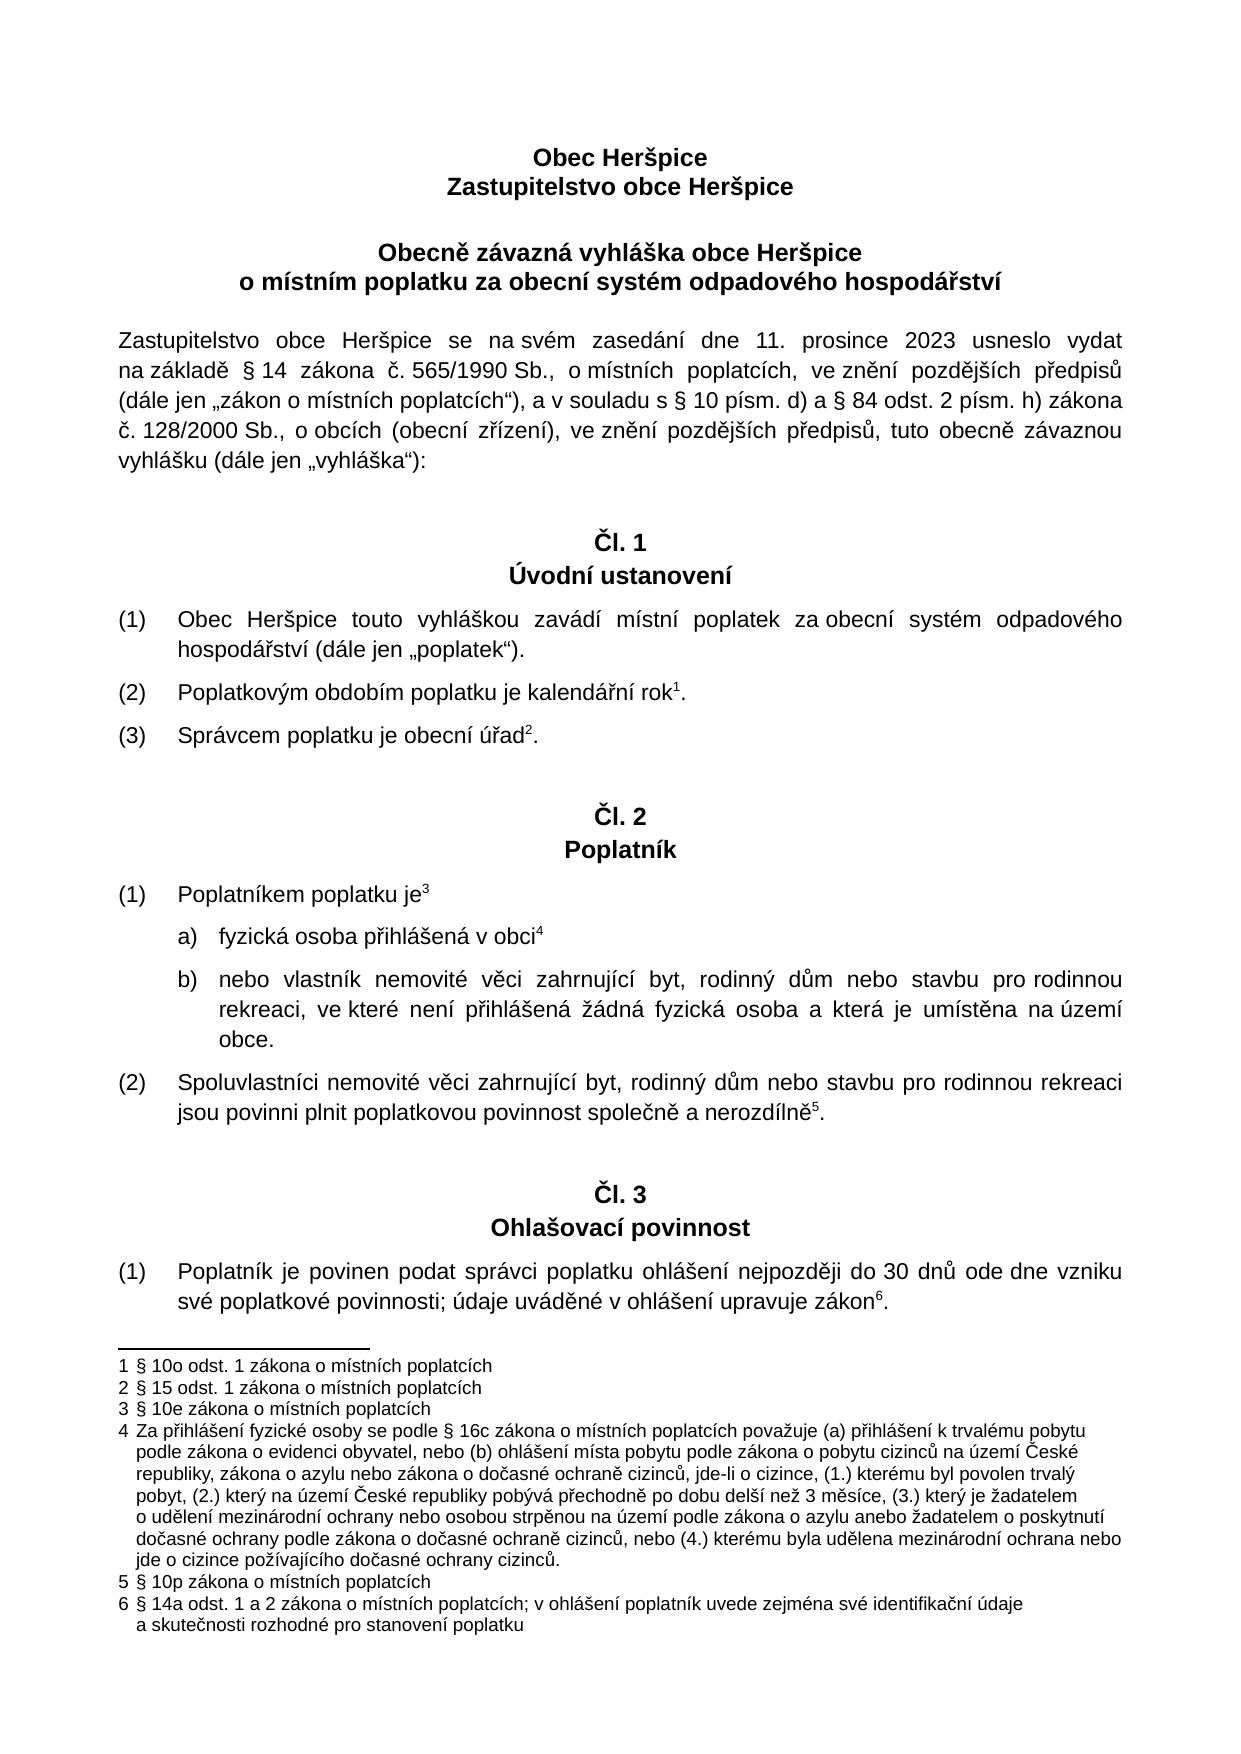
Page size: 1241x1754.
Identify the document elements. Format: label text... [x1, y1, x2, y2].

list Obec Heršpice touto vyhláškou zavádí místní poplatek za obecní systém odpadového hospodářství (dále jen „poplatek“). [118, 606, 1122, 663]
list Poplatkovým obdobím poplatku je kalendářní rok. [118, 679, 1122, 706]
list § 10p zákona o místních poplatcích [118, 1571, 1122, 1592]
list Spoluvlastníci nemovité věci zahrnující byt, rodinný dům nebo stavbu pro rodinnou rekreaci jsou povinni plnit poplatkovou povinnost společně a nerozdílně. [118, 1069, 1122, 1126]
list § 10o odst. 1 zákona o místních poplatcích [118, 1355, 1122, 1377]
list fyzická osoba přihlášená v obci [177, 923, 1122, 950]
list Poplatníkem poplatku je [118, 881, 1122, 907]
list nebo vlastník nemovité věci zahrnující byt, rodinný dům nebo stavbu pro rodinnou rekreaci, ve které není přihlášená žádná fyzická osoba a která je umístěna na území obce. [177, 966, 1122, 1053]
text Zastupitelstvo obce Heršpice se na svém zasedání dne 11. prosince 2023 usneslo vydat na základě § 14 zákona č. 565/1990 Sb., o místních poplatcích, ve znění pozdějších předpisů (dále jen „zákon o místních poplatcích“), a v souladu s § 10 písm. d) a § 84 odst. 2 písm. h) zákona č. 128/2000 Sb., o obcích (obecní zřízení), ve znění pozdějších předpisů, tuto obecně závaznou vyhlášku (dále jen „vyhláška“): [118, 327, 1122, 474]
list Poplatník je povinen podat správci poplatku ohlášení nejpozději do 30 dnů ode dne vzniku své poplatkové povinnosti; údaje uváděné v ohlášení upravuje zákon. [118, 1258, 1122, 1315]
list § 15 odst. 1 zákona o místních poplatcích [118, 1377, 1122, 1398]
list § 10e zákona o místních poplatcích [118, 1398, 1122, 1420]
list § 14a odst. 1 a 2 zákona o místních poplatcích; v ohlášení poplatník uvede zejména své identifikační údaje a skutečnosti rozhodné pro stanovení poplatku [118, 1592, 1122, 1635]
subtitle Čl. 2 Poplatník [118, 802, 1122, 864]
subtitle Čl. 3 Ohlašovací povinnost [118, 1179, 1122, 1241]
subtitle Obecně závazná vyhláška obce Heršpice o místním poplatku za obecní systém odpadového hospodářství [118, 238, 1122, 295]
list Správcem poplatku je obecní úřad. [118, 722, 1122, 748]
list Za přihlášení fyzické osoby se podle § 16c zákona o místních poplatcích považuje (a) přihlášení k trvalému pobytu podle zákona o evidenci obyvatel, nebo (b) ohlášení místa pobytu podle zákona o pobytu cizinců na území České republiky, zákona o azylu nebo zákona o dočasné ochraně cizinců, jde-li o cizince, (1.) kterému byl povolen trvalý pobyt, (2.) který na území České republiky pobývá přechodně po dobu delší než 3 měsíce, (3.) který je žadatelem o udělení mezinárodní ochrany nebo osobou strpěnou na území podle zákona o azylu anebo žadatelem o poskytnutí dočasné ochrany podle zákona o dočasné ochraně cizinců, nebo (4.) kterému byla udělena mezinárodní ochrana nebo jde o cizince požívajícího dočasné ochrany cizinců. [118, 1420, 1122, 1571]
subtitle Čl. 1 Úvodní ustanovení [118, 528, 1122, 589]
title Obec Heršpice Zastupitelstvo obce Heršpice [118, 143, 1122, 201]
